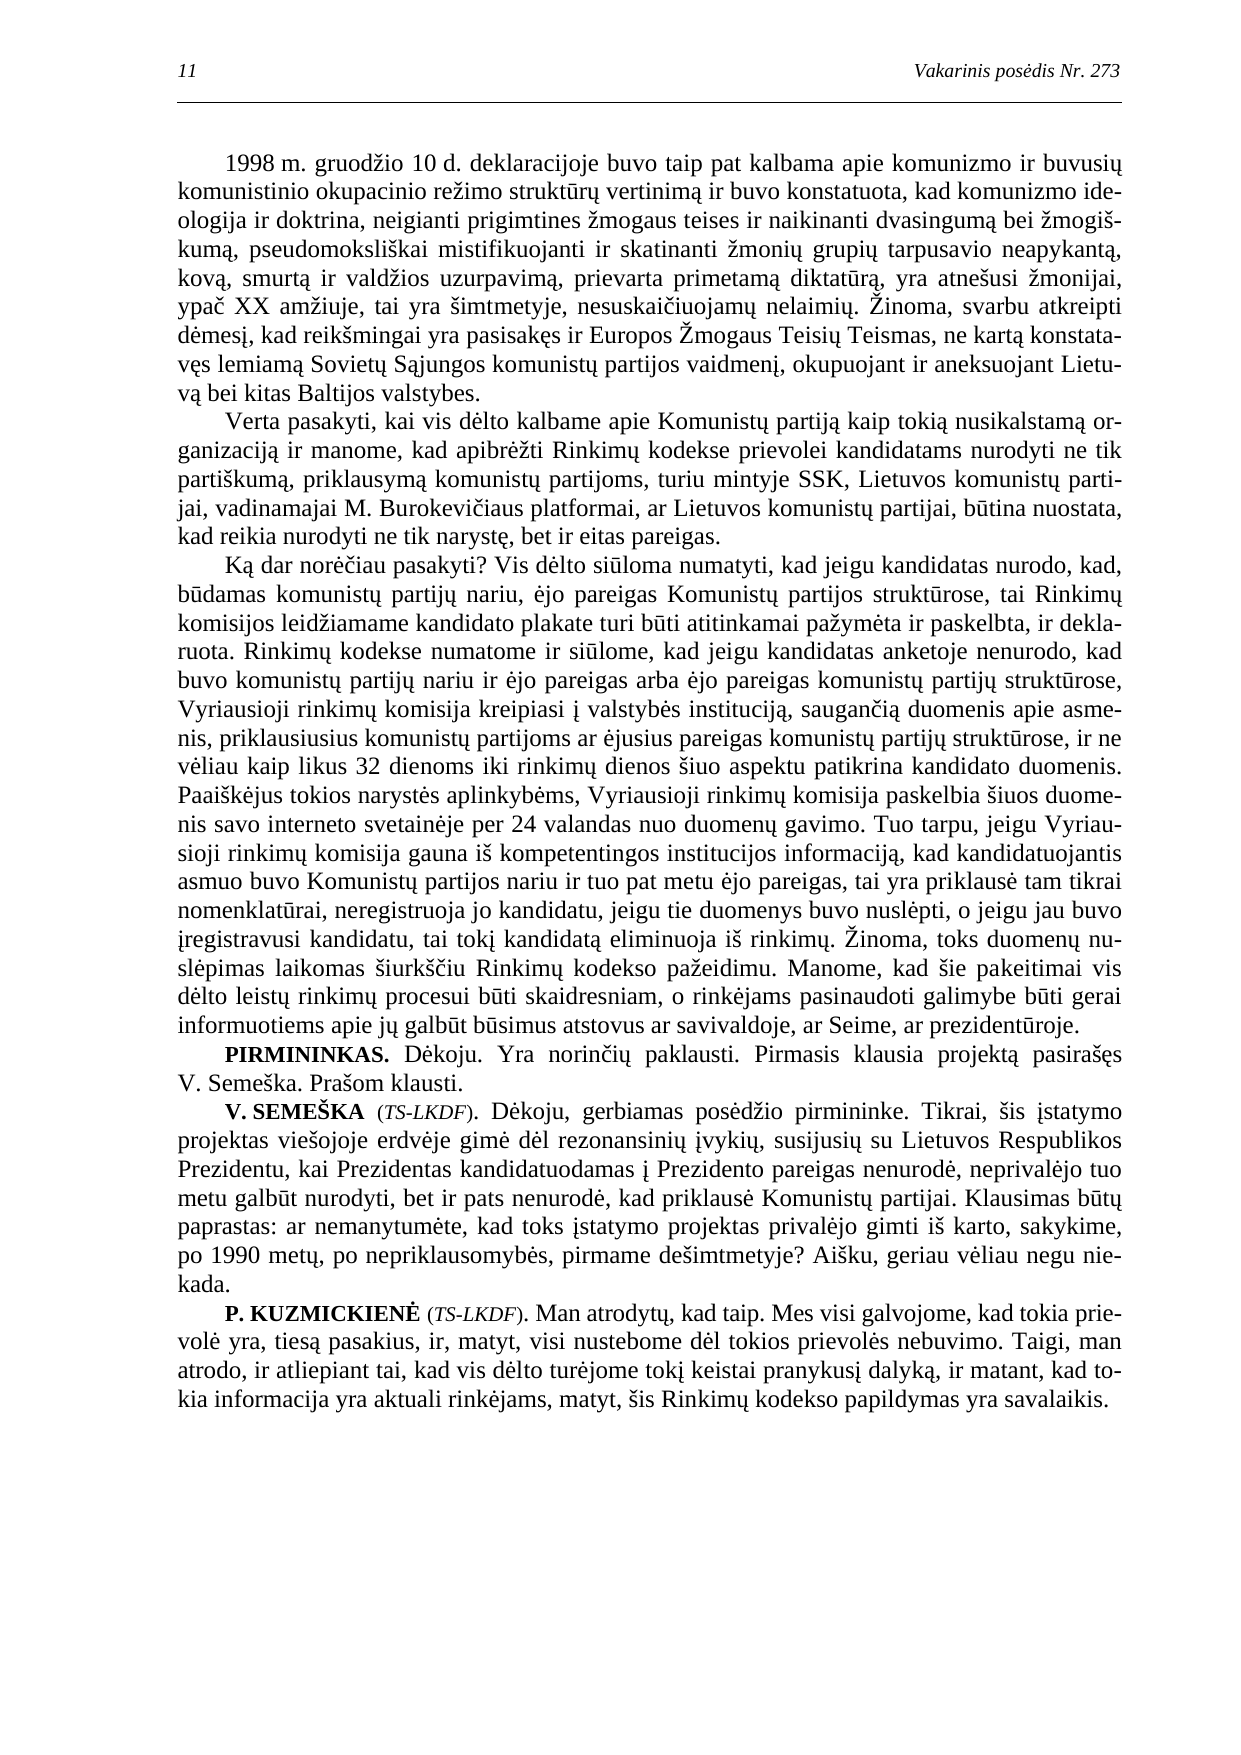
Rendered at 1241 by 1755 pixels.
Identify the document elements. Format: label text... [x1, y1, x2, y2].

text Ver­ta pa­sa­ky­ti, kai vis dėl­to kal­ba­me apie Ko­mu­nis­tų par­ti­ją kaip to­kią nu­si­kals­ta­mą or­ga­ni­za­ci­ją ir ma­no­me, kad api­brėž­ti Rin­ki­mų ko­dek­se prie­vo­lei kan­di­da­tams nu­ro­dy­ti ne tik par­tiš­ku­mą, pri­klau­sy­mą ko­mu­nis­tų par­ti­joms, tu­riu min­tyje SSK, Lie­tu­vos ko­mu­nis­tų par­ti­jai, va­di­na­ma­jai M. Bu­ro­ke­vi­čiaus plat­for­mai, ar Lie­tu­vos ko­mu­nis­tų par­ti­jai, bū­ti­na nuo­sta­ta, kad rei­kia nu­ro­dy­ti ne tik na­rys­tę, bet ir ei­tas pa­rei­gas. [177, 406, 1122, 550]
text Ką dar no­rė­čiau pa­sa­ky­ti? Vis dėl­to siū­lo­ma nu­ma­ty­ti, kad jei­gu kan­di­da­tas nu­ro­do, kad, bū­da­mas ko­mu­nis­tų par­ti­jų na­riu, ėjo pa­rei­gas Ko­mu­nis­tų par­ti­jos struk­tū­ro­se, tai Rin­ki­mų ko­mi­si­jos lei­džia­ma­me kan­di­da­to pla­ka­te tu­ri bū­ti ati­tin­ka­mai pa­žy­mė­ta ir pa­skelb­ta, ir de­kla­ruo­ta. Rin­ki­mų ko­dek­se nu­ma­to­me ir siū­lo­me, kad jei­gu kan­di­da­tas an­ke­to­je ne­nu­ro­do, kad bu­vo ko­mu­nis­tų par­ti­jų na­riu ir ėjo pa­rei­gas ar­ba ėjo pa­rei­gas ko­mu­nis­tų par­ti­jų struk­tū­ro­se, Vy­riau­sio­ji rin­ki­mų ko­mi­si­ja krei­pia­si į vals­ty­bės ins­ti­tu­ci­ją, sau­gan­čią duo­me­nis apie as­me­nis, pri­klau­siu­sius ko­mu­nis­tų par­ti­joms ar ėju­sius pa­rei­gas ko­mu­nis­tų par­ti­jų struk­tū­ro­se, ir ne vė­liau kaip li­kus 32 die­noms iki rin­ki­mų die­nos šiuo as­pek­tu pa­tik­ri­na kan­di­da­to duo­me­nis. Pa­aiš­kė­jus to­kios na­rys­tės ap­lin­ky­bėms, Vy­riau­sio­ji rin­ki­mų ko­mi­si­ja pa­skel­bia šiuos duo­me­nis sa­vo in­ter­ne­to sve­tai­nė­je per 24 va­lan­das nuo duo­me­nų ga­vi­mo. Tuo tar­pu, jei­gu Vy­riau­sio­ji rin­ki­mų ko­mi­si­ja gau­na iš kom­pe­ten­tin­gos ins­ti­tu­ci­jos in­for­ma­ci­ją, kad kan­di­da­tuo­jan­tis as­muo bu­vo Ko­mu­nis­tų par­ti­jos na­riu ir tuo pat me­tu ėjo pa­rei­gas, tai yra pri­klau­sė tam tik­rai no­men­kla­tū­rai, ne­re­gist­ruo­ja jo kan­di­da­tu, jei­gu tie duo­me­nys bu­vo nu­slėp­ti, o jei­gu jau bu­vo įre­gist­ra­vu­si kan­di­da­tu, tai to­kį kan­di­da­tą eli­mi­nuo­ja iš rin­ki­mų. Ži­no­ma, toks duo­me­nų nu­slė­pi­mas laiko­mas šiurkš­čiu Rin­ki­mų ko­dek­so pa­žei­di­mu. Ma­no­me, kad šie pa­kei­ti­mai vis dėl­to leis­tų rin­ki­mų pro­ce­sui bū­ti skaid­res­niam, o rin­kė­jams pa­si­nau­do­ti ga­li­my­be bū­ti ge­rai in­for­muo­tiems apie jų gal­būt bū­si­mus at­sto­vus ar sa­vi­val­do­je, ar Sei­me, ar pre­zi­den­tū­ro­je. [177, 550, 1122, 1039]
text P. KUZMICKIENĖ (TS-LKDF). Man at­ro­dy­tų, kad taip. Mes vi­si gal­vo­jo­me, kad to­kia prie­vo­lė yra, tie­są pa­sa­kius, ir, ma­tyt, vi­si nu­ste­bo­me dėl to­kios prie­vo­lės ne­bu­vi­mo. Tai­gi, man at­ro­do, ir at­lie­piant tai, kad vis dėl­to tu­rė­jo­me to­kį keis­tai pra­ny­ku­sį da­ly­ką, ir ma­tant, kad to­kia in­for­ma­ci­ja yra ak­tu­a­li rin­kė­jams, ma­tyt, šis Rin­ki­mų ko­dek­so pa­pil­dy­mas yra sa­va­lai­kis. [177, 1298, 1122, 1413]
text PIRMININKAS. Dė­ko­ju. Yra no­rin­čių pa­klaus­ti. Pir­ma­sis klau­sia pro­jek­tą pa­si­ra­šęs V. Se­meš­ka. Pra­šom klaus­ti. [177, 1039, 1122, 1096]
text 1998 m. gruo­džio 10 d. de­kla­ra­ci­jo­je bu­vo taip pat kal­ba­ma apie ko­mu­niz­mo ir bu­vu­sių ko­mu­nis­ti­nio oku­pa­ci­nio re­ži­mo struk­tū­rų ver­ti­ni­mą ir bu­vo kon­sta­tuo­ta, kad ko­mu­niz­mo ide­o­lo­gi­ja ir dok­tri­na, nei­gian­ti pri­gim­ti­nes žmo­gaus tei­ses ir nai­ki­nan­ti dva­sin­gu­mą bei žmo­giš­ku­mą, pseu­do­moks­liš­kai mis­ti­fi­kuo­jan­ti ir ska­ti­nan­ti žmo­nių gru­pių tar­pu­sa­vio ne­apy­kan­tą, ko­vą, smur­tą ir val­džios uzur­pa­vi­mą, prie­var­ta pri­me­ta­mą dik­ta­tū­rą, yra at­ne­šu­si žmo­ni­jai, ypač XX am­žiu­je, tai yra šimt­me­ty­je, ne­su­skai­čiuo­ja­mų ne­lai­mių. Ži­no­ma, svar­bu at­kreip­ti dė­me­sį, kad reikš­min­gai yra pa­si­sa­kęs ir Eu­ro­pos Žmo­gaus Tei­sių Teis­mas, ne kar­tą kon­sta­ta­vęs le­mia­mą So­vie­tų Są­jun­gos ko­mu­nis­tų par­ti­jos vaid­me­nį, oku­puo­jant ir anek­suo­jant Lie­tu­vą bei ki­tas Bal­ti­jos vals­ty­bes. [177, 148, 1122, 406]
text V. SEMEŠKA (TS-LKDF). Dė­ko­ju, ger­bia­mas po­sė­džio pir­mi­nin­ke. Tik­rai, šis įsta­ty­mo pro­jek­tas vie­šo­jo­je erd­vė­je gi­mė dėl re­zo­nan­si­nių įvy­kių, su­si­ju­sių su Lie­tu­vos Res­pub­li­kos Pre­zi­den­tu, kai Pre­zi­den­tas kan­di­da­tuo­da­mas į Pre­zi­den­to pa­rei­gas ne­nu­ro­dė, ne­pri­va­lė­jo tuo me­tu gal­būt nu­ro­dy­ti, bet ir pats ne­nu­ro­dė, kad pri­klau­sė Ko­mu­nis­tų par­ti­jai. Klau­si­mas bū­tų pa­pras­tas: ar ne­ma­ny­tu­mė­te, kad toks įsta­ty­mo pro­jek­tas pri­va­lė­jo gim­ti iš kar­to, sa­ky­ki­me, po 1990 me­tų, po ne­pri­klau­so­my­bės, pir­ma­me de­šimt­me­ty­je? Aiš­ku, ge­riau vė­liau ne­gu nie­ka­da. [177, 1096, 1122, 1298]
